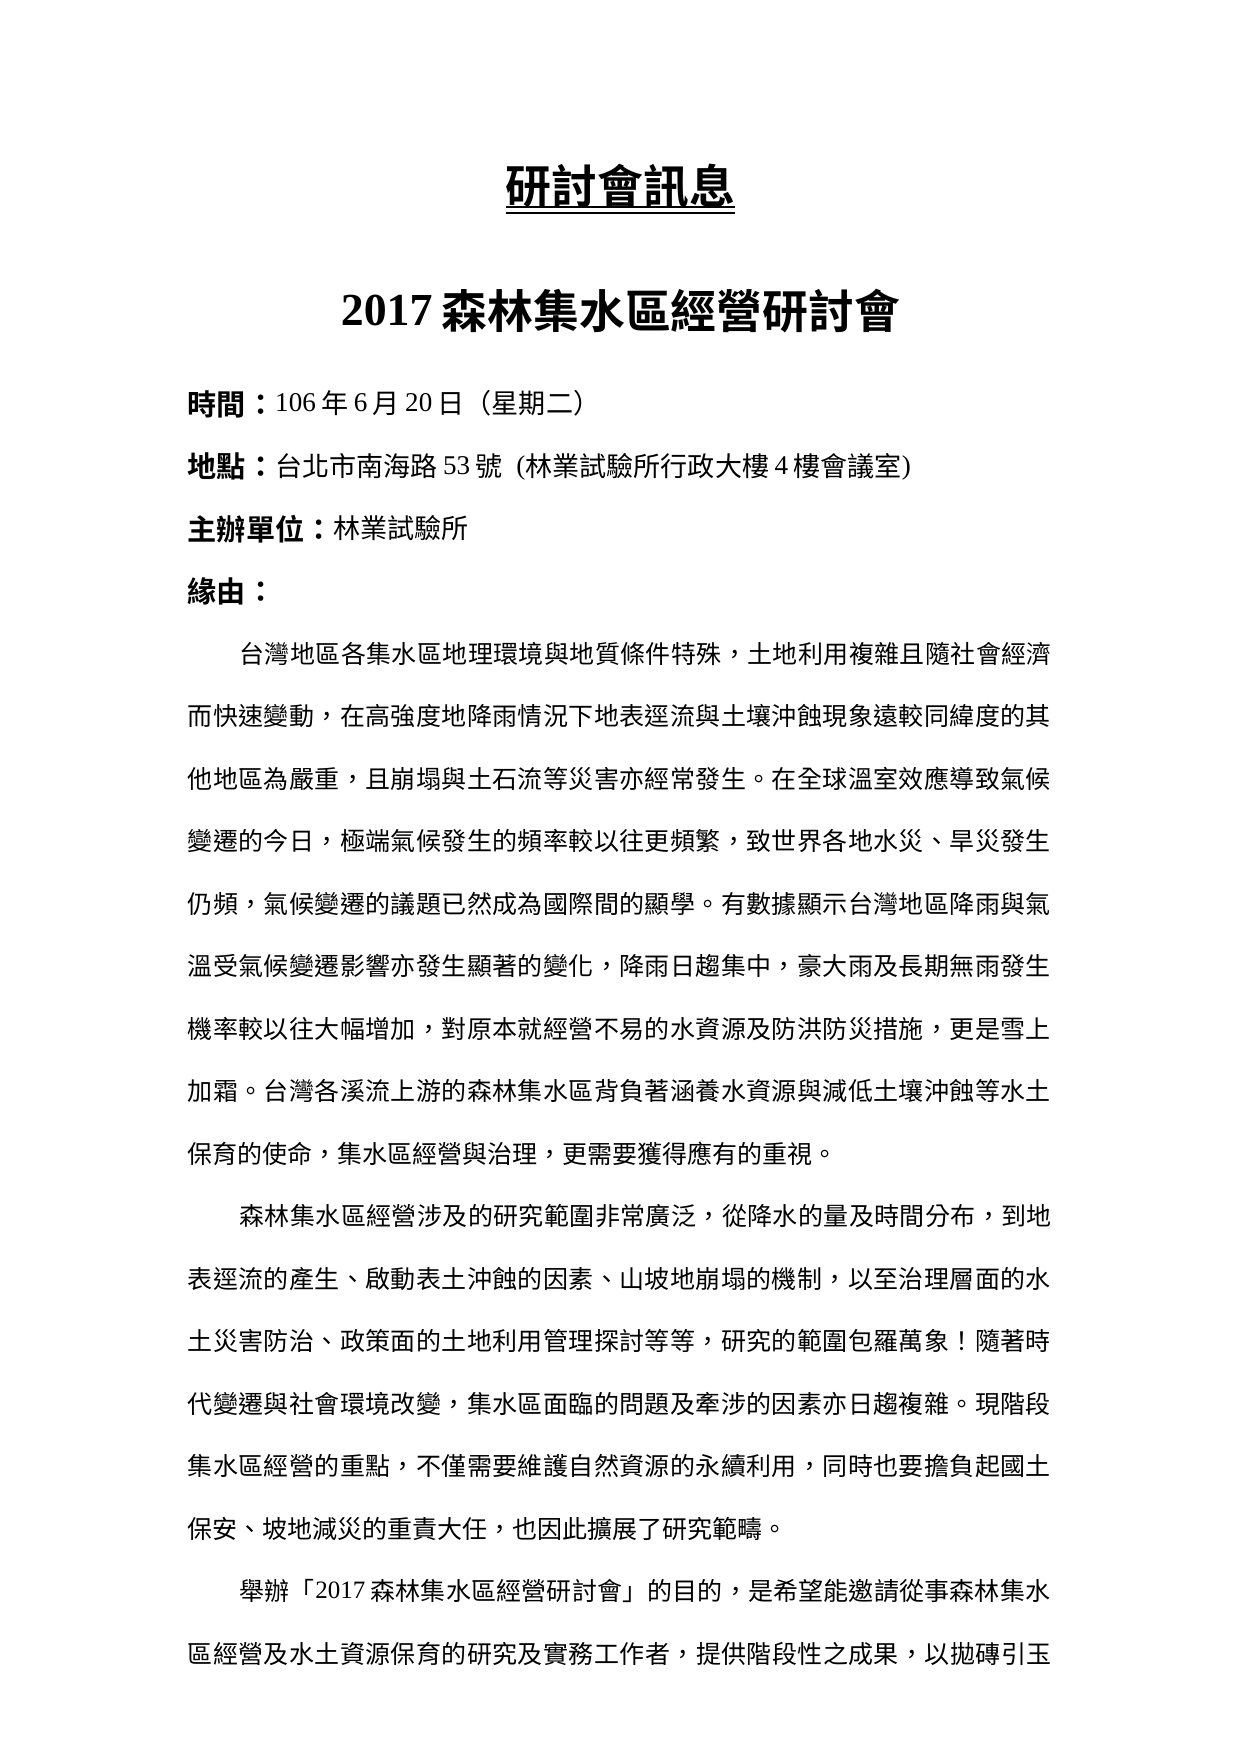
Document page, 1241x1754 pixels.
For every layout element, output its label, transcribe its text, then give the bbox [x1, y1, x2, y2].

text 主辦單位：林業試驗所 [187, 486, 1053, 548]
text 時間：106年6月20日（星期二） [187, 361, 1053, 423]
text 森林集水區經營涉及的研究範圍非常廣泛，從降水的量及時間分布，到地表逕流的產生、啟動表土沖蝕的因素、山坡地崩塌的機制，以至治理層面的水土災害防治、政策面的土地利用管理探討等等，研究的範圍包羅萬象！隨著時代變遷與社會環境改變，集水區面臨的問題及牽涉的因素亦日趨複雜。現階段集水區經營的重點，不僅需要維護自然資源的永續利用，同時也要擔負起國土保安、坡地減災的重責大任，也因此擴展了研究範疇。 [187, 1173, 1053, 1548]
text 舉辦「2017森林集水區經營研討會」的目的，是希望能邀請從事森林集水區經營及水土資源保育的研究及實務工作者，提供階段性之成果，以拋磚引玉 [187, 1548, 1053, 1673]
text 緣由： [187, 548, 1053, 611]
text 研討會訊息 [187, 111, 1053, 236]
text 台灣地區各集水區地理環境與地質條件特殊，土地利用複雜且隨社會經濟而快速變動，在高強度地降雨情況下地表逕流與土壤沖蝕現象遠較同緯度的其他地區為嚴重，且崩塌與土石流等災害亦經常發生。在全球溫室效應導致氣候變遷的今日，極端氣候發生的頻率較以往更頻繁，致世界各地水災、旱災發生仍頻，氣候變遷的議題已然成為國際間的顯學。有數據顯示台灣地區降雨與氣溫受氣候變遷影響亦發生顯著的變化，降雨日趨集中，豪大雨及長期無雨發生機率較以往大幅增加，對原本就經營不易的水資源及防洪防災措施，更是雪上加霜。台灣各溪流上游的森林集水區背負著涵養水資源與減低土壤沖蝕等水土保育的使命，集水區經營與治理，更需要獲得應有的重視。 [187, 611, 1053, 1173]
text 地點：台北市南海路53號 (林業試驗所行政大樓4樓會議室) [187, 423, 1053, 486]
text 2017森林集水區經營研討會 [187, 236, 1053, 361]
